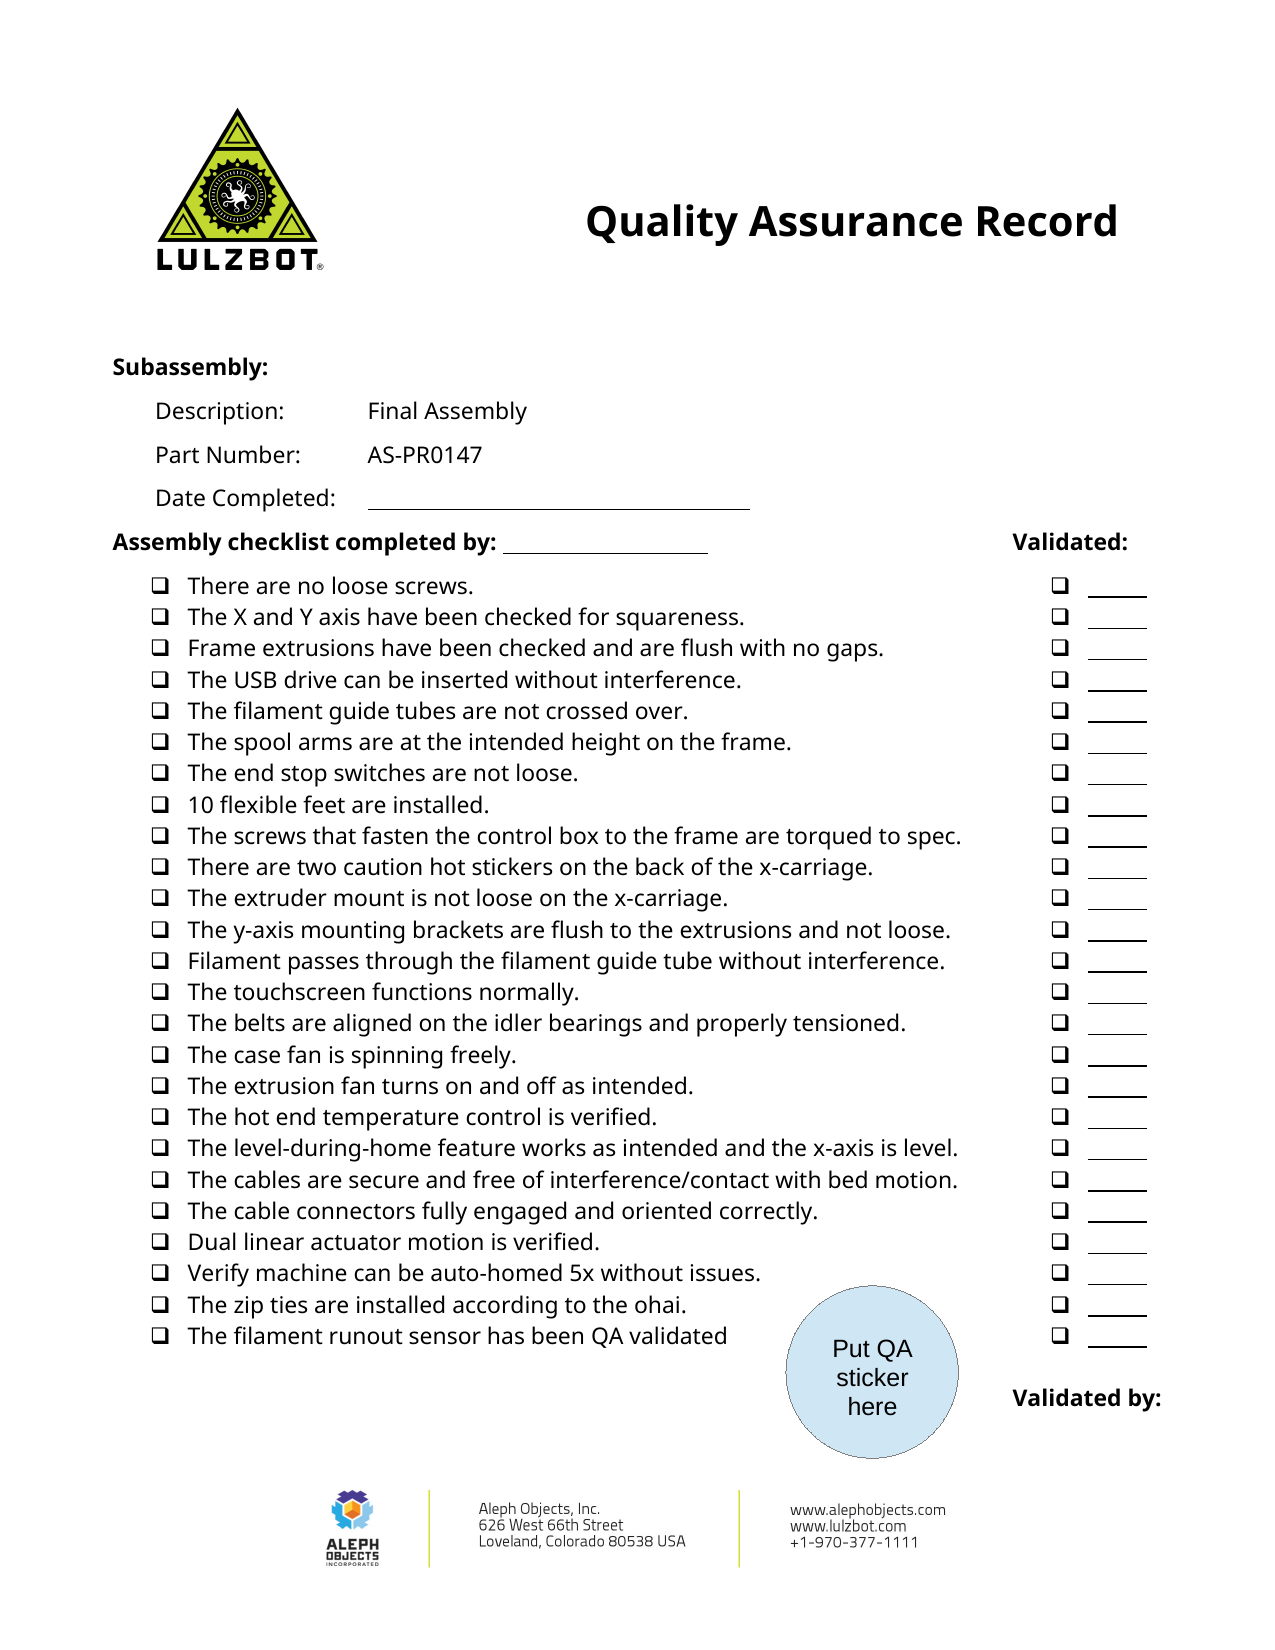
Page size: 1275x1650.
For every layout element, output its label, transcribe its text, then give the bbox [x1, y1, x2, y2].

list The extrusion fan turns on and off as intended. [150, 1070, 1012, 1101]
text Description: Final Assembly [112, 395, 1162, 426]
list The filament guide tubes are not crossed over. [150, 695, 1012, 726]
text Part Number: AS-PR0147 [112, 438, 1162, 470]
list Verify machine can be auto-homed 5x without issues. [150, 1257, 1012, 1288]
text Validated: [1012, 526, 1162, 557]
picture [146, 96, 335, 286]
list The spool arms are at the intended height on the frame. [150, 726, 1012, 757]
list The touchscreen functions normally. [150, 976, 1012, 1007]
list The filament runout sensor has been QA validated [150, 1320, 802, 1351]
list There are two caution hot stickers on the back of the x-carriage. [150, 851, 1012, 882]
list There are no loose screws. [150, 570, 1012, 601]
list [896, 1288, 1012, 1320]
list The cables are secure and free of interference/contact with bed motion. [150, 1163, 1012, 1195]
list The y-axis mounting brackets are flush to the extrusions and not loose. [150, 913, 1012, 945]
list The USB drive can be inserted without interference. [150, 663, 1012, 695]
list The end stop switches are not loose. [150, 757, 1012, 788]
picture [0, 1452, 1275, 1603]
list The case fan is spinning freely. [150, 1038, 1012, 1070]
list The cable connectors fully engaged and oriented correctly. [150, 1195, 1012, 1226]
list The screws that fasten the control box to the frame are torqued to spec. [150, 820, 1012, 851]
list 10 flexible feet are installed. [150, 788, 1012, 820]
list Filament passes through the filament guide tube without interference. [150, 945, 1012, 976]
list The belts are aligned on the idler bearings and properly tensioned. [150, 1007, 1012, 1038]
list [942, 1320, 1012, 1351]
text Validated by: [1012, 1382, 1162, 1413]
list Frame extrusions have been checked and are flush with no gaps. [150, 632, 1012, 663]
list The extruder mount is not loose on the x-carriage. [150, 882, 1012, 913]
text Date Completed: [112, 482, 1162, 513]
text Assembly checklist completed by: [112, 526, 1012, 557]
list The zip ties are installed according to the ohai. [150, 1288, 849, 1320]
list The level-during-home feature works as intended and the x-axis is level. [150, 1132, 1012, 1163]
list The hot end temperature control is verified. [150, 1101, 1012, 1132]
list Dual linear actuator motion is verified. [150, 1226, 1012, 1257]
text Subassembly: [112, 351, 1162, 382]
list The X and Y axis have been checked for squareness. [150, 601, 1012, 632]
